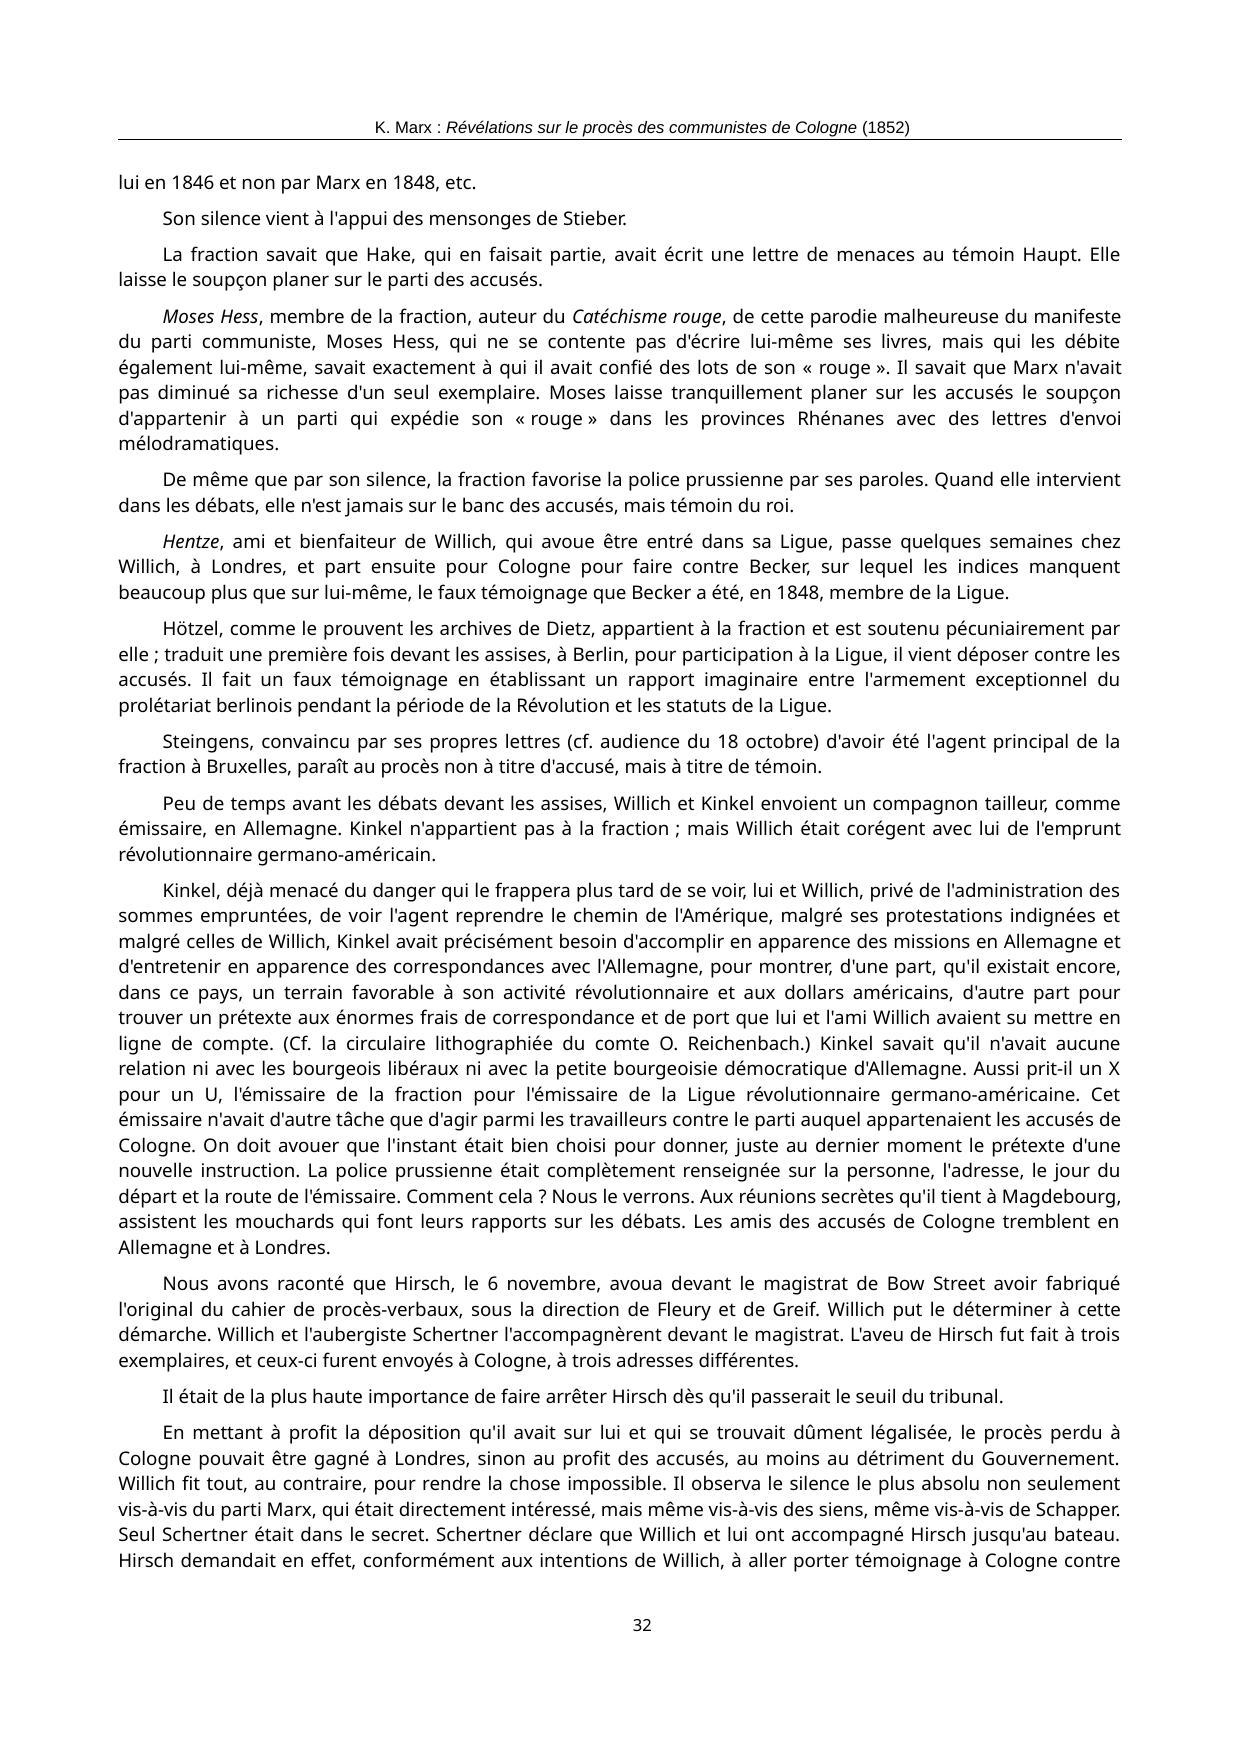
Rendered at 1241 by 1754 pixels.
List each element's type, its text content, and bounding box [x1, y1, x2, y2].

text Peu de temps avant les débats devant les assises, Willich et Kinkel envoient un compagnon tailleur, comme émissaire, en Allemagne. Kinkel n'appartient pas à la fraction ; mais Willich était corégent avec lui de l'emprunt révolutionnaire germano-américain. [118, 790, 1122, 866]
text Kinkel, déjà menacé du danger qui le frappera plus tard de se voir, lui et Willich, privé de l'administration des sommes empruntées, de voir l'agent reprendre le chemin de l'Amérique, malgré ses protestations indignées et malgré celles de Willich, Kinkel avait précisément besoin d'accomplir en apparence des missions en Allemagne et d'entretenir en apparence des correspondances avec l'Allemagne, pour montrer, d'une part, qu'il existait encore, dans ce pays, un terrain favorable à son activité révolutionnaire et aux dollars américains, d'autre part pour trouver un prétexte aux énormes frais de correspondance et de port que lui et l'ami Willich avaient su mettre en ligne de compte. (Cf. la circulaire lithographiée du comte O. Reichenbach.) Kinkel savait qu'il n'avait aucune relation ni avec les bourgeois libéraux ni avec la petite bourgeoisie démocratique d'Allemagne. Aussi prit-il un X pour un U, l'émissaire de la fraction pour l'émissaire de la Ligue révolutionnaire germano-américaine. Cet émissaire n'avait d'autre tâche que d'agir parmi les travailleurs contre le parti auquel appartenaient les accusés de Cologne. On doit avouer que l'instant était bien choisi pour donner, juste au dernier moment le prétexte d'une nouvelle instruction. La police prussienne était complètement renseignée sur la personne, l'adresse, le jour du départ et la route de l'émissaire. Comment cela ? Nous le verrons. Aux réunions secrètes qu'il tient à Magdebourg, assistent les mouchards qui font leurs rapports sur les débats. Les amis des accusés de Cologne tremblent en Allemagne et à Londres. [118, 877, 1122, 1260]
text lui en 1846 et non par Marx en 1848, etc. [118, 169, 1122, 194]
text Moses Hess, membre de la fraction, auteur du Catéchisme rouge, de cette parodie malheureuse du manifeste du parti communiste, Moses Hess, qui ne se contente pas d'écrire lui-même ses livres, mais qui les débite également lui-même, savait exactement à qui il avait confié des lots de son « rouge ». Il savait que Marx n'avait pas diminué sa richesse d'un seul exemplaire. Moses laisse tranquillement planer sur les accusés le soupçon d'appartenir à un parti qui expédie son « rouge » dans les provinces Rhénanes avec des lettres d'envoi mélodramatiques. [118, 303, 1122, 456]
text Hötzel, comme le prouvent les archives de Dietz, appartient à la fraction et est soutenu pécuniairement par elle ; traduit une première fois devant les assises, à Berlin, pour participation à la Ligue, il vient déposer contre les accusés. Il fait un faux témoignage en établissant un rapport imaginaire entre l'armement exceptionnel du prolétariat berlinois pendant la période de la Révolution et les statuts de la Ligue. [118, 616, 1122, 718]
text Son silence vient à l'appui des mensonges de Stieber. [118, 205, 1122, 231]
text Hentze, ami et bienfaiteur de Willich, qui avoue être entré dans sa Ligue, passe quelques semaines chez Willich, à Londres, et part ensuite pour Cologne pour faire contre Becker, sur lequel les indices manquent beaucoup plus que sur lui-même, le faux témoignage que Becker a été, en 1848, membre de la Ligue. [118, 528, 1122, 605]
text Steingens, convaincu par ses propres lettres (cf. audience du 18 octobre) d'avoir été l'agent principal de la fraction à Bruxelles, paraît au procès non à titre d'accusé, mais à titre de témoin. [118, 728, 1122, 779]
text La fraction savait que Hake, qui en faisait partie, avait écrit une lettre de menaces au témoin Haupt. Elle laisse le soupçon planer sur le parti des accusés. [118, 241, 1122, 292]
text Il était de la plus haute importance de faire arrêter Hirsch dès qu'il passerait le seuil du tribunal. [118, 1383, 1122, 1409]
text Nous avons raconté que Hirsch, le 6 novembre, avoua devant le magistrat de Bow Street avoir fabriqué l'original du cahier de procès-verbaux, sous la direction de Fleury et de Greif. Willich put le déterminer à cette démarche. Willich et l'aubergiste Schertner l'accompagnèrent devant le magistrat. L'aveu de Hirsch fut fait à trois exemplaires, et ceux-ci furent envoyés à Cologne, à trois adresses différentes. [118, 1271, 1122, 1373]
text De même que par son silence, la fraction favorise la police prussienne par ses paroles. Quand elle intervient dans les débats, elle n'est jamais sur le banc des accusés, mais témoin du roi. [118, 467, 1122, 518]
text En mettant à profit la déposition qu'il avait sur lui et qui se trouvait dûment légalisée, le procès perdu à Cologne pouvait être gagné à Londres, sinon au profit des accusés, au moins au détriment du Gouvernement. Willich fit tout, au contraire, pour rendre la chose impossible. Il observa le silence le plus absolu non seulement vis-à-vis du parti Marx, qui était directement intéressé, mais même vis-à-vis des siens, même vis-à-vis de Schapper. Seul Schertner était dans le secret. Schertner déclare que Willich et lui ont accompagné Hirsch jusqu'au bateau. Hirsch demandait en effet, conformément aux intentions de Willich, à aller porter témoignage à Cologne contre [118, 1419, 1122, 1572]
